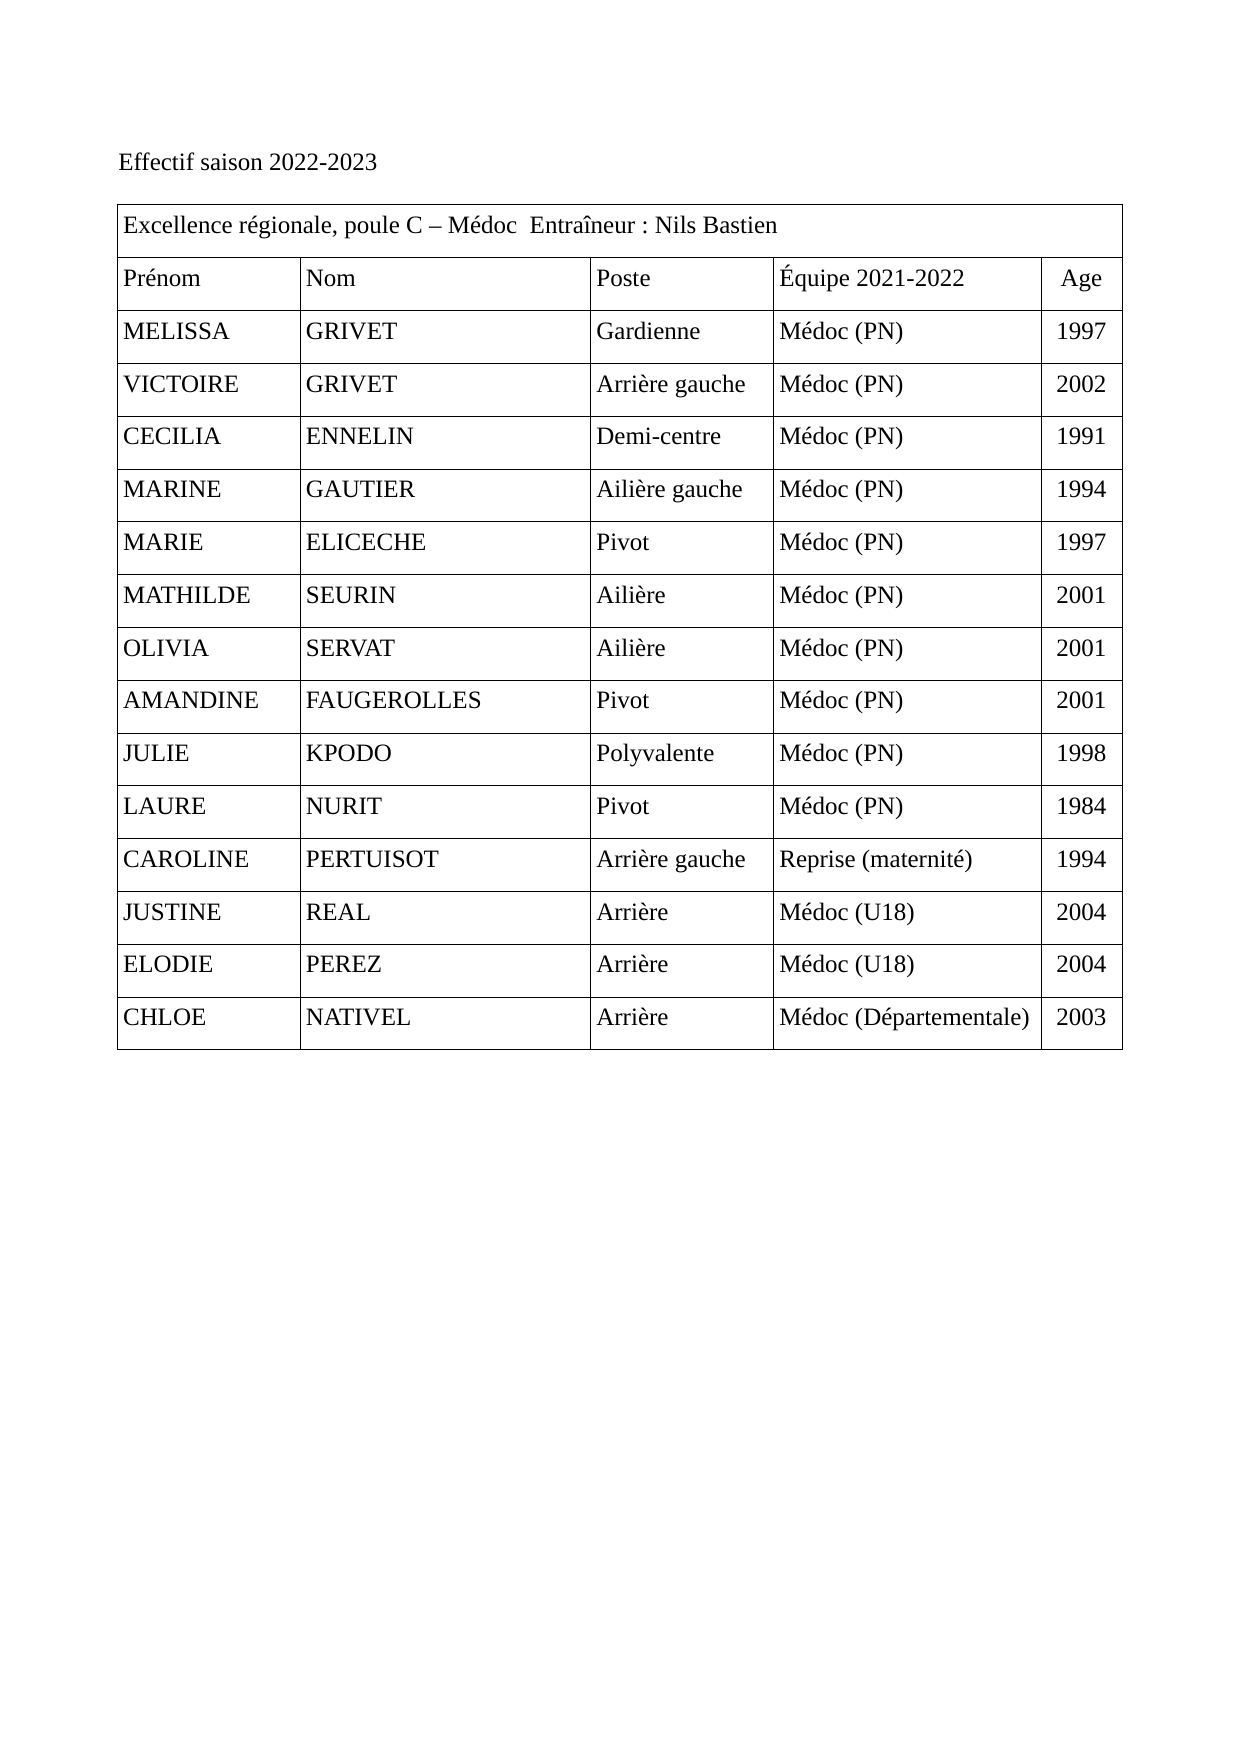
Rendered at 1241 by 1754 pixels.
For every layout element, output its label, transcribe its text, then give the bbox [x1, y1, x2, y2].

table_cell Polyvalente [591, 734, 773, 785]
table_cell OLIVIA [118, 628, 300, 680]
table_cell 2004 [1042, 892, 1122, 944]
table_cell Équipe 2021-2022 [774, 258, 1041, 310]
table_cell Médoc (PN) [774, 575, 1041, 627]
table_cell JUSTINE [118, 892, 300, 944]
table_cell JULIE [118, 734, 300, 785]
table_cell Médoc (PN) [774, 628, 1041, 680]
table_cell Médoc (PN) [774, 786, 1041, 838]
table_cell GRIVET [301, 311, 590, 363]
table_cell Arrière [591, 892, 773, 944]
table_cell VICTOIRE [118, 364, 300, 416]
table_cell Ailière [591, 575, 773, 627]
table_cell 1994 [1042, 839, 1122, 891]
table_cell 1997 [1042, 522, 1122, 574]
table_cell 1998 [1042, 734, 1122, 785]
table_cell GAUTIER [301, 470, 590, 521]
table_cell LAURE [118, 786, 300, 838]
text Effectif saison 2022-2023 [118, 147, 1122, 176]
table_cell Médoc (PN) [774, 734, 1041, 785]
table_cell Médoc (PN) [774, 681, 1041, 732]
table_cell 2004 [1042, 945, 1122, 997]
table_cell 2002 [1042, 364, 1122, 416]
table_cell Reprise (maternité) [774, 839, 1041, 891]
table_cell Arrière [591, 945, 773, 997]
table_cell Nom [301, 258, 590, 310]
table_cell 2001 [1042, 575, 1122, 627]
table_cell MARIE [118, 522, 300, 574]
table_cell MATHILDE [118, 575, 300, 627]
table_cell Gardienne [591, 311, 773, 363]
table_cell FAUGEROLLES [301, 681, 590, 732]
table_cell REAL [301, 892, 590, 944]
table_cell 2001 [1042, 628, 1122, 680]
table_cell Médoc (PN) [774, 364, 1041, 416]
table_cell CHLOE [118, 998, 300, 1049]
table_cell Age [1042, 258, 1122, 310]
table_cell Arrière [591, 998, 773, 1049]
table_cell Médoc (Départementale) [774, 998, 1041, 1049]
table_cell 1991 [1042, 417, 1122, 468]
table_cell Prénom [118, 258, 300, 310]
table_cell Ailière gauche [591, 470, 773, 521]
table_cell SEURIN [301, 575, 590, 627]
table_cell MELISSA [118, 311, 300, 363]
table_header Excellence régionale, poule C – Médoc Entraîneur : Nils Bastien [118, 205, 1122, 257]
table_cell 1997 [1042, 311, 1122, 363]
table_cell NURIT [301, 786, 590, 838]
table_cell MARINE [118, 470, 300, 521]
table_cell PEREZ [301, 945, 590, 997]
table_cell 2003 [1042, 998, 1122, 1049]
table_cell GRIVET [301, 364, 590, 416]
table_cell Pivot [591, 522, 773, 574]
table_cell Médoc (PN) [774, 417, 1041, 468]
table_cell CAROLINE [118, 839, 300, 891]
table_cell Médoc (PN) [774, 470, 1041, 521]
table_cell Pivot [591, 681, 773, 732]
table_cell CECILIA [118, 417, 300, 468]
table_cell ELODIE [118, 945, 300, 997]
table_cell Ailière [591, 628, 773, 680]
table_cell Médoc (PN) [774, 522, 1041, 574]
table_cell Médoc (PN) [774, 311, 1041, 363]
table_cell Pivot [591, 786, 773, 838]
table_cell Demi-centre [591, 417, 773, 468]
table_cell Arrière gauche [591, 364, 773, 416]
table_cell 1984 [1042, 786, 1122, 838]
table_cell SERVAT [301, 628, 590, 680]
table_cell PERTUISOT [301, 839, 590, 891]
table_cell Poste [591, 258, 773, 310]
table_cell Médoc (U18) [774, 892, 1041, 944]
table_cell 2001 [1042, 681, 1122, 732]
table_cell AMANDINE [118, 681, 300, 732]
table_cell ELICECHE [301, 522, 590, 574]
table_cell KPODO [301, 734, 590, 785]
table_cell Arrière gauche [591, 839, 773, 891]
table_cell NATIVEL [301, 998, 590, 1049]
table_cell 1994 [1042, 470, 1122, 521]
table_cell ENNELIN [301, 417, 590, 468]
table_cell Médoc (U18) [774, 945, 1041, 997]
